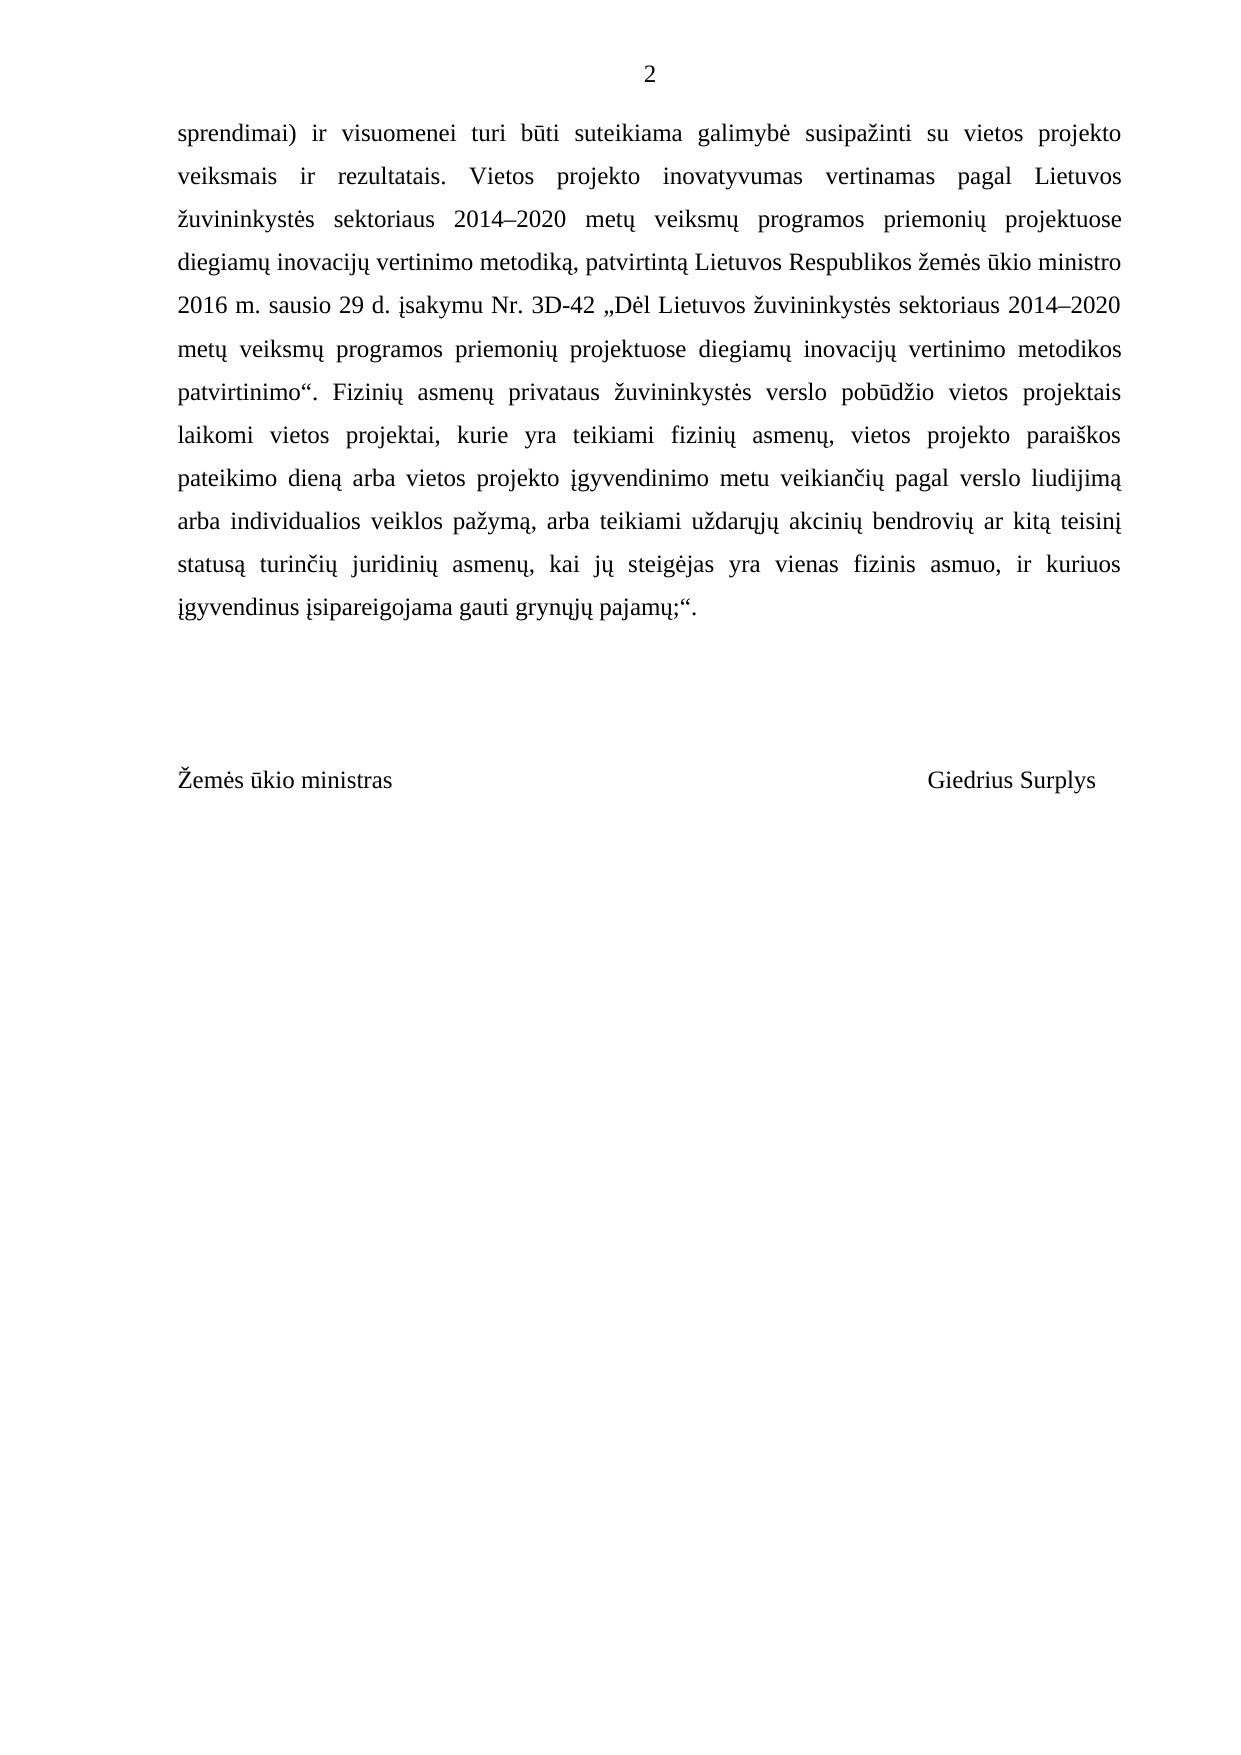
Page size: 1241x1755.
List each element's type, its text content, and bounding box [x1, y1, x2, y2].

text sprendimai) ir visuomenei turi būti suteikiama galimybė susipažinti su vietos projekto veiksmais ir rezultatais. Vietos projekto inovatyvumas vertinamas pagal Lietuvos žuvininkystės sektoriaus 2014–2020 metų veiksmų programos priemonių projektuose diegiamų inovacijų vertinimo metodiką, patvirtintą Lietuvos Respublikos žemės ūkio ministro 2016 m. sausio 29 d. įsakymu Nr. 3D-42 „Dėl Lietuvos žuvininkystės sektoriaus 2014–2020 metų veiksmų programos priemonių projektuose diegiamų inovacijų vertinimo metodikos patvirtinimo“. Fizinių asmenų privataus žuvininkystės verslo pobūdžio vietos projektais laikomi vietos projektai, kurie yra teikiami fizinių asmenų, vietos projekto paraiškos pateikimo dieną arba vietos projekto įgyvendinimo metu veikiančių pagal verslo liudijimą arba individualios veiklos pažymą, arba teikiami uždarųjų akcinių bendrovių ar kitą teisinį statusą turinčių juridinių asmenų, kai jų steigėjas yra vienas fizinis asmuo, ir kuriuos įgyvendinus įsipareigojama gauti grynųjų pajamų;“. [177, 118, 1122, 621]
text Žemės ūkio ministras Giedrius Surplys [177, 765, 1122, 794]
